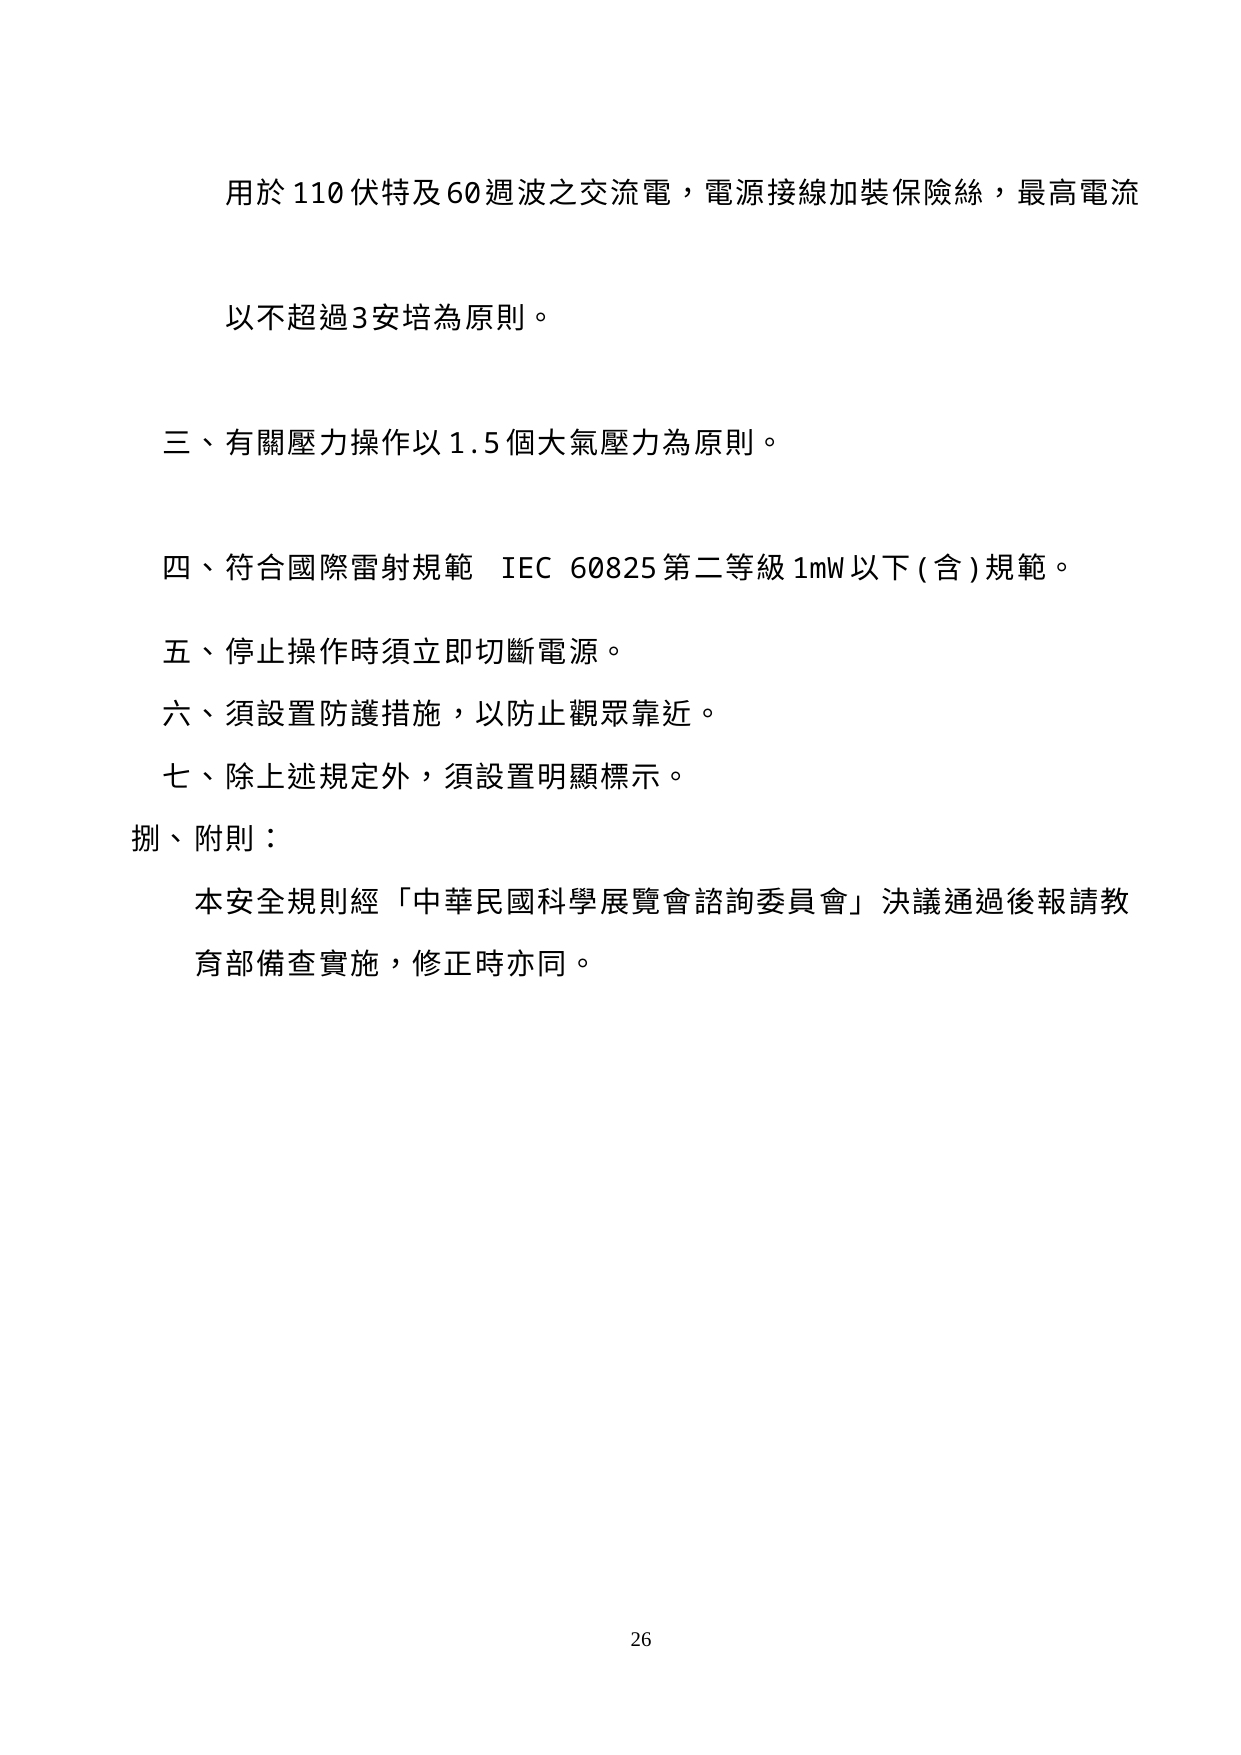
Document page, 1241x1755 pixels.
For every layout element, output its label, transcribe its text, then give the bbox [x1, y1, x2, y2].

text 三、有關壓力操作以1.5個大氣壓力為原則。 [130, 358, 1151, 483]
text 用於110伏特及60週波之交流電，電源接線加裝保險絲，最高電流以不超過3安培為原則。 [71, 108, 1151, 358]
text 七、除上述規定外，須設置明顯標示。 [159, 733, 1151, 795]
text 六、須設置防護措施，以防止觀眾靠近。 [159, 670, 1151, 733]
text 本安全規則經「中華民國科學展覽會諮詢委員會」決議通過後報請教育部備查實施，修正時亦同。 [189, 858, 1151, 983]
text 五、停止操作時須立即切斷電源。 [159, 608, 1151, 670]
text 捌、附則： [130, 795, 1151, 858]
text 四、符合國際雷射規範 IEC 60825第二等級1mW以下(含)規範。 [159, 483, 1151, 608]
